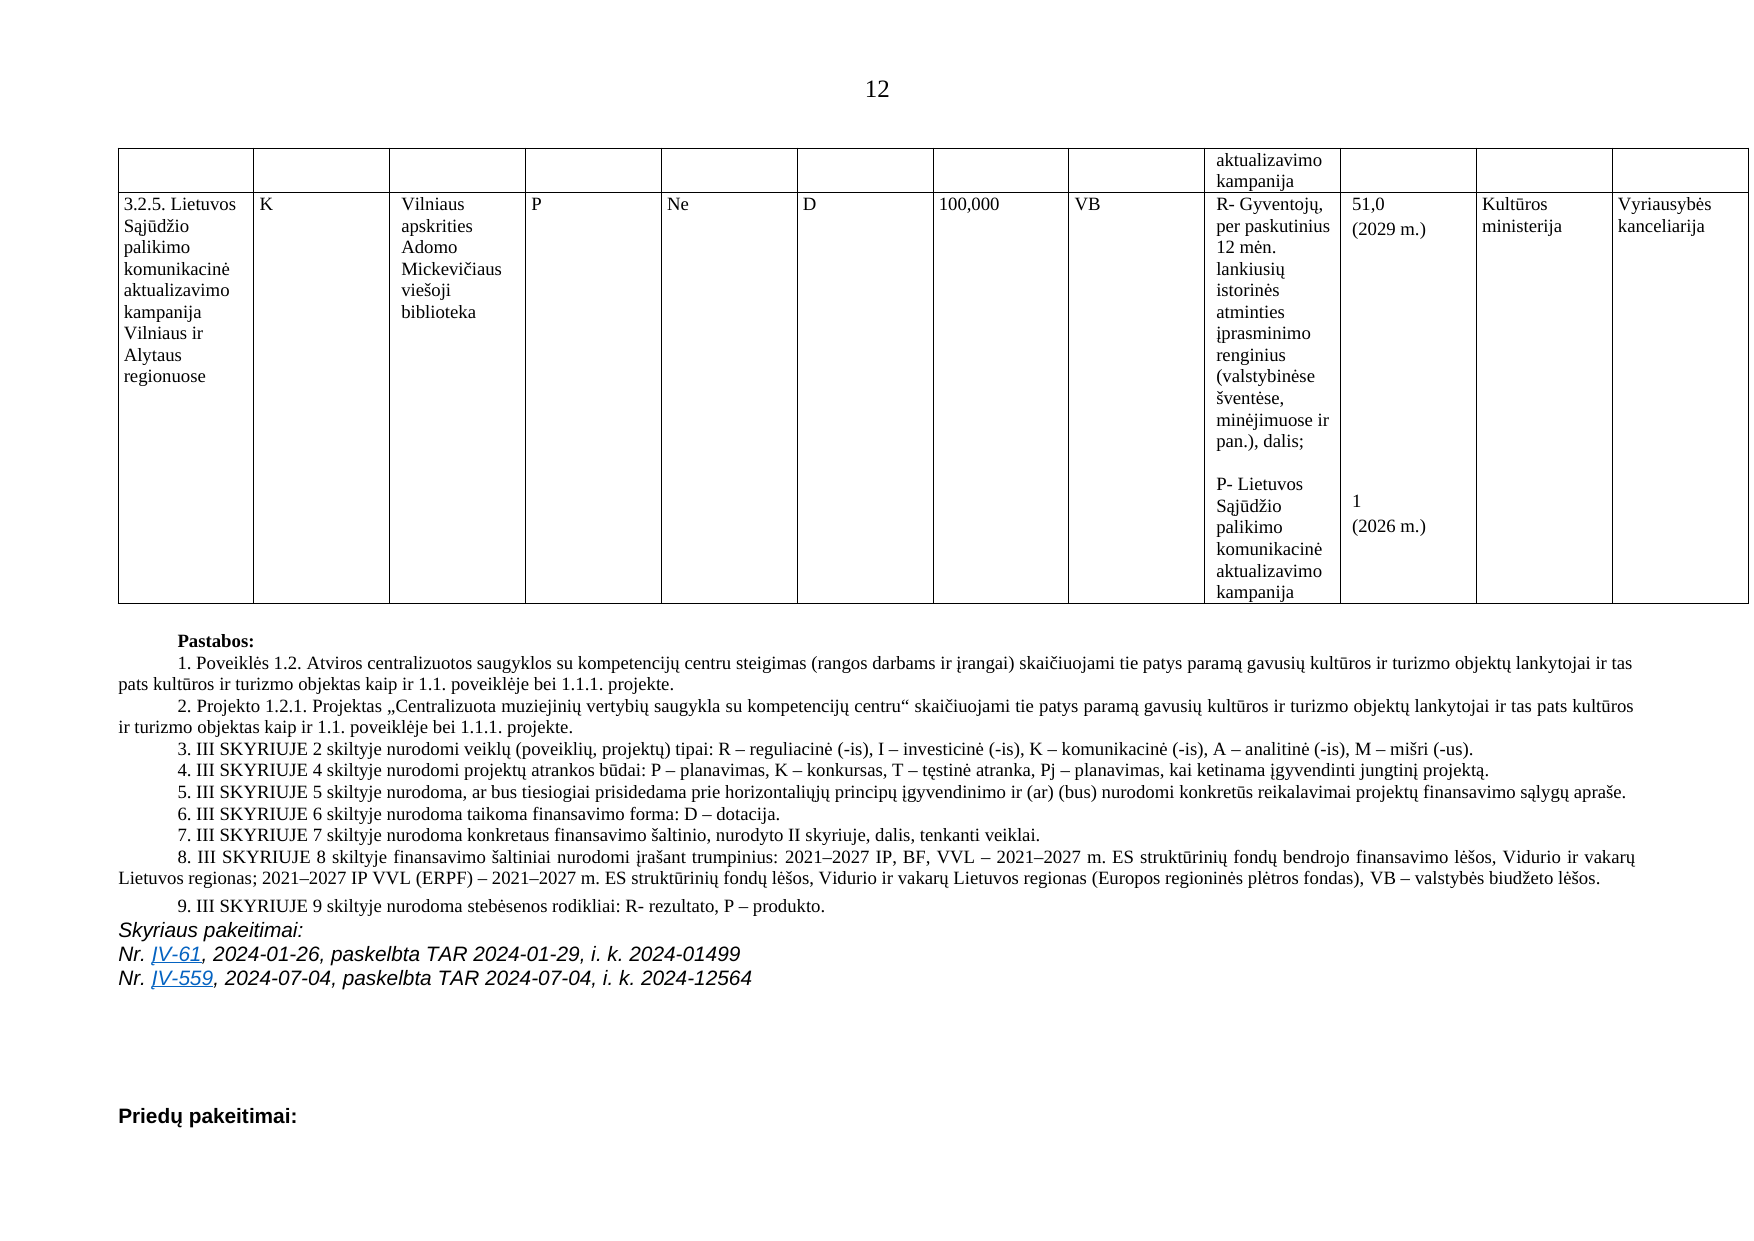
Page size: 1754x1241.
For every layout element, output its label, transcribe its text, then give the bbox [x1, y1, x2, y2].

table_cell R- Gyventojų, per paskutinius 12 mėn. lankiusių istorinės atminties įprasminimo renginius (valstybinėse šventėse, minėjimuose ir pan.), dalis; P- Lietuvos Sąjūdžio palikimo komunikacinė aktualizavimo kampanija [1205, 193, 1340, 603]
table_cell K [254, 193, 389, 603]
table_cell [1069, 149, 1204, 192]
table_cell P [526, 193, 661, 603]
table_cell 3.2.5. Lietuvos Sąjūdžio palikimo komunikacinė aktualizavimo kampanija Vilniaus ir Alytaus regionuose [119, 193, 253, 603]
table_cell Ne [662, 193, 797, 603]
table_cell [390, 149, 525, 192]
table_cell 51,0 (2029 m.) 1 (2026 m.) [1341, 193, 1476, 603]
text Nr. ĮV-61, 2024-01-26, paskelbta TAR 2024-01-29, i. k. 2024-01499 [118, 941, 1636, 965]
text 3. III SKYRIUJE 2 skiltyje nurodomi veiklų (poveiklių, projektų) tipai: R – reguliacinė (-is), I – investicinė (-is), K – komunikacinė (-is), A – analitinė (-is), M – mišri (-us). [118, 738, 1636, 759]
table_cell Vyriausybės kanceliarija [1613, 193, 1748, 603]
text 5. III SKYRIUJE 5 skiltyje nurodoma, ar bus tiesiogiai prisidedama prie horizontaliųjų principų įgyvendinimo ir (ar) (bus) nurodomi konkretūs reikalavimai projektų finansavimo sąlygų apraše. [118, 781, 1636, 802]
table_cell [798, 149, 933, 192]
text 2. Projekto 1.2.1. Projektas „Centralizuota muziejinių vertybių saugykla su kompetencijų centru“ skaičiuojami tie patys paramą gavusių kultūros ir turizmo objektų lankytojai ir tas pats kultūros ir turizmo objektas kaip ir 1.1. poveiklėje bei 1.1.1. projekte. [118, 695, 1636, 738]
text 7. III SKYRIUJE 7 skiltyje nurodoma konkretaus finansavimo šaltinio, nurodyto II skyriuje, dalis, tenkanti veiklai. [118, 824, 1636, 846]
text 1. Poveiklės 1.2. Atviros centralizuotos saugyklos su kompetencijų centru steigimas (rangos darbams ir įrangai) skaičiuojami tie patys paramą gavusių kultūros ir turizmo objektų lankytojai ir tas pats kultūros ir turizmo objektas kaip ir 1.1. poveiklėje bei 1.1.1. projekte. [118, 652, 1636, 695]
text Nr. ĮV-559, 2024-07-04, paskelbta TAR 2024-07-04, i. k. 2024-12564 [118, 965, 1636, 989]
table_cell aktualizavimo kampanija [1205, 149, 1340, 192]
table_cell [662, 149, 797, 192]
table_cell [1613, 149, 1748, 192]
text Priedų pakeitimai: [118, 1104, 1636, 1128]
table_cell [119, 149, 253, 192]
table_cell [934, 149, 1068, 192]
text Pastabos: [118, 630, 1636, 652]
text 6. III SKYRIUJE 6 skiltyje nurodoma taikoma finansavimo forma: D – dotacija. [118, 802, 1636, 824]
table_cell [254, 149, 389, 192]
text Skyriaus pakeitimai: [118, 917, 1636, 941]
table_cell Kultūros ministerija [1477, 193, 1612, 603]
table_cell [1341, 149, 1476, 192]
text 9. III SKYRIUJE 9 skiltyje nurodoma stebėsenos rodikliai: R- rezultato, P – produkto. [118, 889, 1636, 917]
table_cell D [798, 193, 933, 603]
text 4. III SKYRIUJE 4 skiltyje nurodomi projektų atrankos būdai: P – planavimas, K – konkursas, T – tęstinė atranka, Pj – planavimas, kai ketinama įgyvendinti jungtinį projektą. [118, 759, 1636, 781]
table_cell VB [1069, 193, 1204, 603]
table_cell Vilniaus apskrities Adomo Mickevičiaus viešoji biblioteka [390, 193, 525, 603]
table_cell 100,000 [934, 193, 1068, 603]
table_cell [526, 149, 661, 192]
table_cell [1477, 149, 1612, 192]
text 8. III SKYRIUJE 8 skiltyje finansavimo šaltiniai nurodomi įrašant trumpinius: 2021–2027 IP, BF, VVL – 2021–2027 m. ES struktūrinių fondų bendrojo finansavimo lėšos, Vidurio ir vakarų Lietuvos regionas; 2021–2027 IP VVL (ERPF) – 2021–2027 m. ES struktūrinių fondų lėšos, Vidurio ir vakarų Lietuvos regionas (Europos regioninės plėtros fondas), VB – valstybės biudžeto lėšos. [118, 846, 1636, 889]
